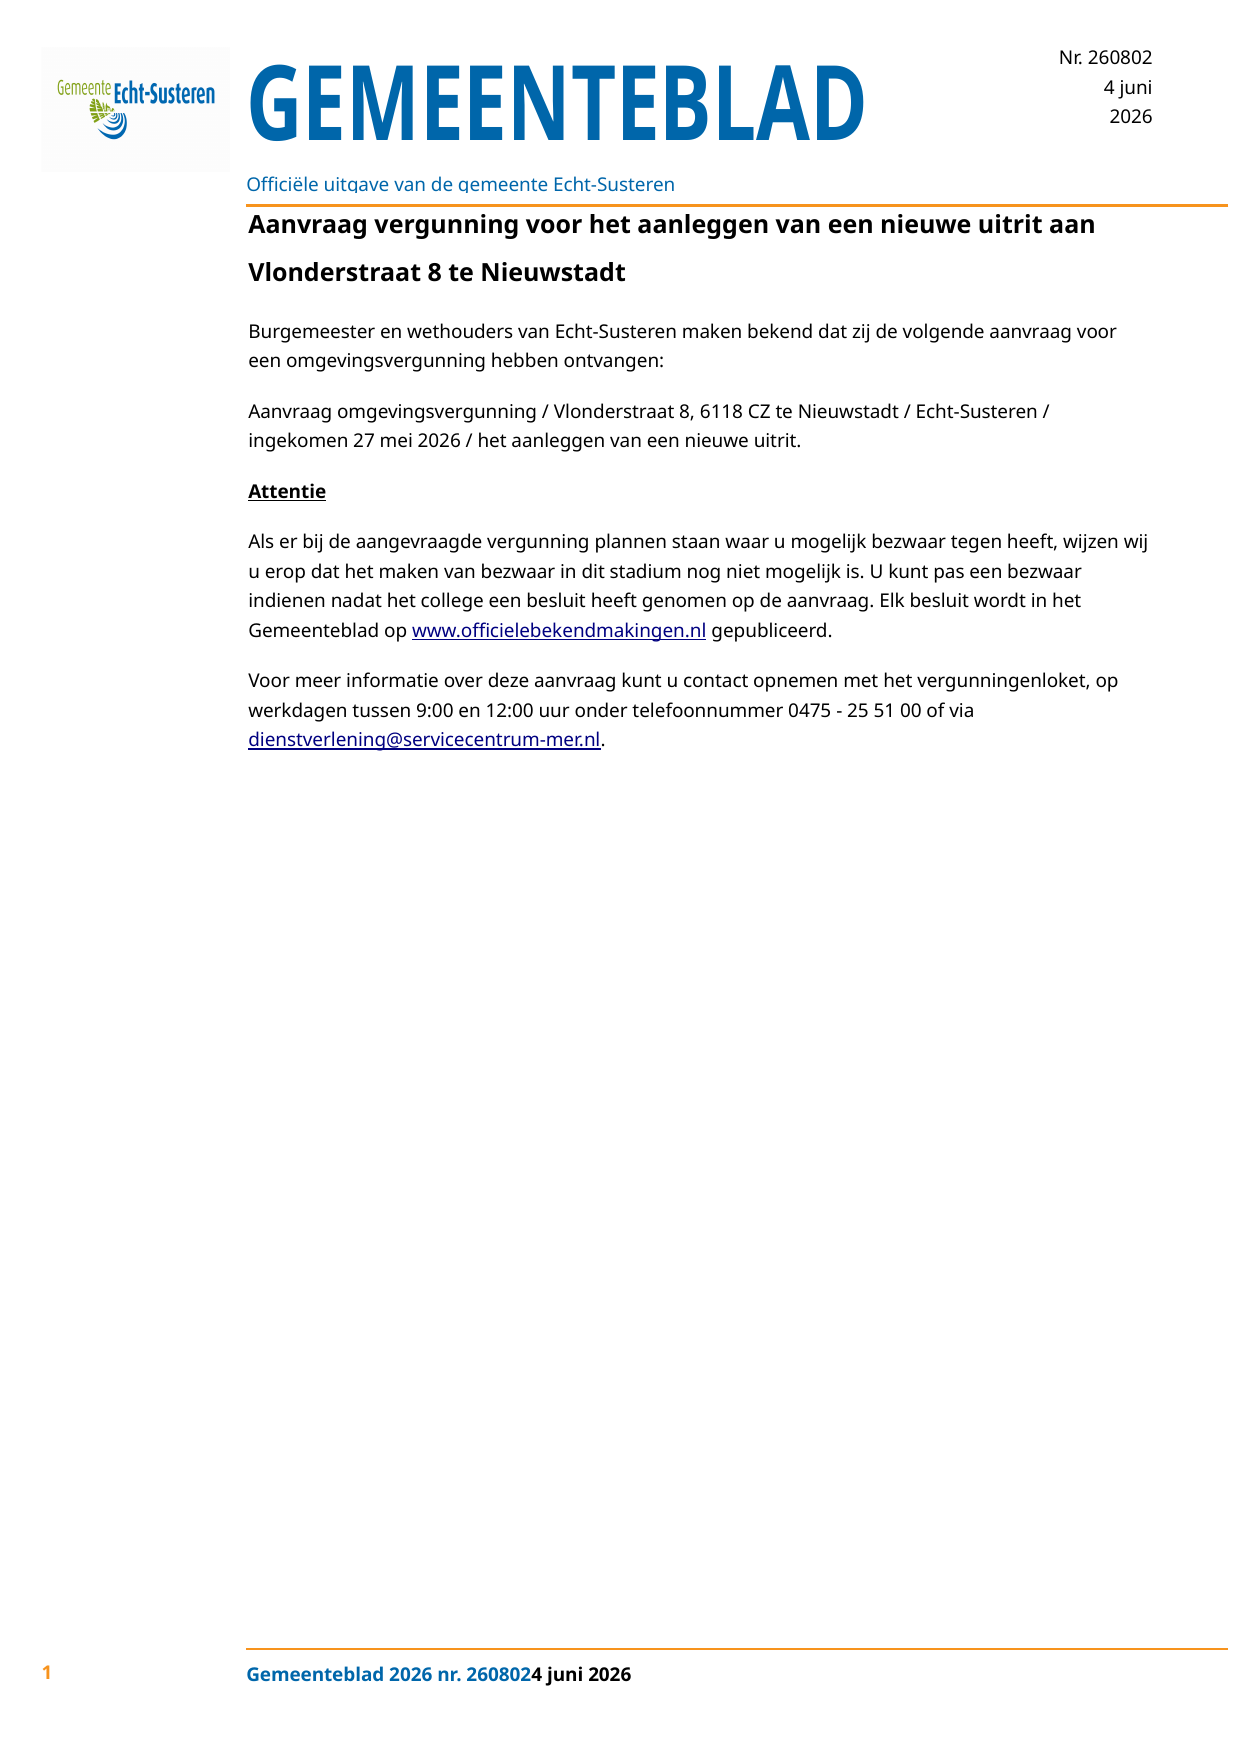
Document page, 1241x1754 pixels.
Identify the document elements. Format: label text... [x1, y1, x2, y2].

text Attentie [248, 478, 1152, 504]
text Als er bij de aangevraagde vergunning plannen staan waar u mogelijk bezwaar tegen heeft, wijzen wij u erop dat het maken van bezwaar in dit stadium nog niet mogelijk is. U kunt pas een bezwaar indienen nadat het college een besluit heeft genomen op de aanvraag. Elk besluit wordt in het Gemeenteblad op www.officielebekendmakingen.nl gepubliceerd. [248, 528, 1152, 643]
text Burgemeester en wethouders van Echt-Susteren maken bekend dat zij de volgende aanvraag voor een omgevingsvergunning hebben ontvangen: [248, 318, 1152, 373]
picture [41, 47, 231, 172]
text Aanvraag vergunning voor het aanleggen van een nieuwe uitrit aan Vlonderstraat 8 te Nieuwstadt [248, 207, 1152, 288]
text Voor meer informatie over deze aanvraag kunt u contact opnemen met het vergunningenloket, op werkdagen tussen 9:00 en 12:00 uur onder telefoonnummer 0475 - 25 51 00 of via dienstverlening@servicecentrum-mer.nl. [248, 667, 1152, 752]
text Aanvraag omgevingsvergunning / Vlonderstraat 8, 6118 CZ te Nieuwstadt / Echt-Susteren / ingekomen 27 mei 2026 / het aanleggen van een nieuwe uitrit. [248, 398, 1152, 453]
